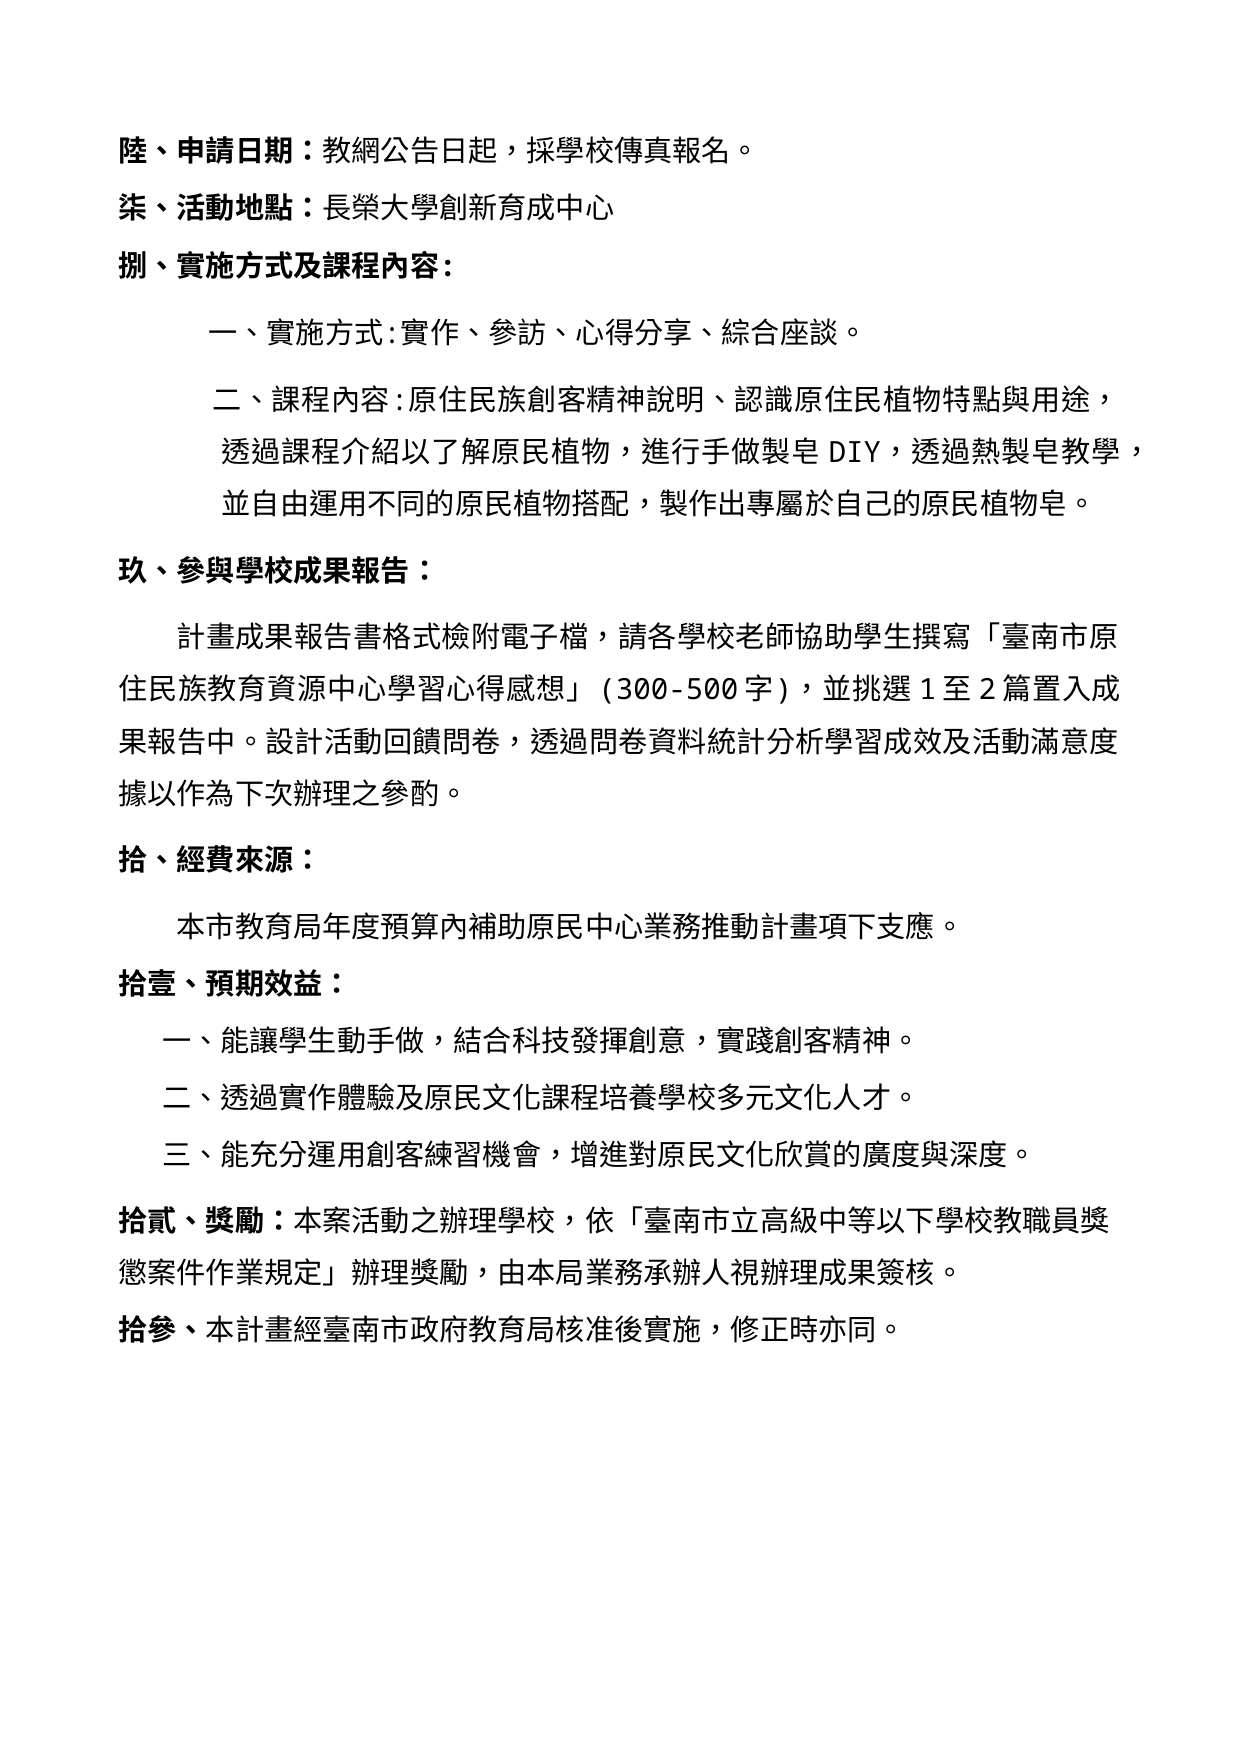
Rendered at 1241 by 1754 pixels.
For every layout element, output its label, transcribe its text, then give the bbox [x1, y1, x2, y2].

text 捌、實施方式及課程內容: [118, 233, 1122, 285]
text 柒、活動地點：長榮大學創新育成中心 [118, 185, 1122, 227]
text 拾參、本計畫經臺南市政府教育局核准後實施，修正時亦同。 [118, 1307, 1122, 1349]
text 玖、參與學校成果報告： [118, 537, 1122, 589]
text 計畫成果報告書格式檢附電子檔，請各學校老師協助學生撰寫「臺南市原住民族教育資源中心學習心得感想」(300-500字)，並挑選1至2篇置入成果報告中。設計活動回饋問卷，透過問卷資料統計分析學習成效及活動滿意度，據以作為下次辦理之參酌。 [118, 604, 1122, 812]
text 陸、申請日期：教網公告日起，採學校傳真報名。 [118, 118, 1122, 170]
text 二、透過實作體驗及原民文化課程培養學校多元文化人才。 [118, 1074, 1122, 1116]
text 一、實施方式:實作、參訪、心得分享、綜合座談。 [118, 300, 1122, 352]
text 拾、經費來源： [118, 827, 1122, 879]
text 三、能充分運用創客練習機會，增進對原民文化欣賞的廣度與深度。 [118, 1131, 1122, 1173]
text 一、能讓學生動手做，結合科技發揮創意，實踐創客精神。 [118, 1017, 1122, 1059]
text 二、課程內容:原住民族創客精神說明、認識原住民植物特點與用途，透過課程介紹以了解原民植物，進行手做製皂DIY，透過熱製皂教學，並自由運用不同的原民植物搭配，製作出專屬於自己的原民植物皂。 [118, 367, 1122, 523]
text 拾貳、獎勵：本案活動之辦理學校，依「臺南市立高級中等以下學校教職員獎 懲案件作業規定」辦理獎勵，由本局業務承辦人視辦理成果簽核。 [118, 1188, 1122, 1292]
text 本市教育局年度預算內補助原民中心業務推動計畫項下支應。 [118, 894, 1122, 946]
text 拾壹、預期效益： [118, 960, 1122, 1003]
